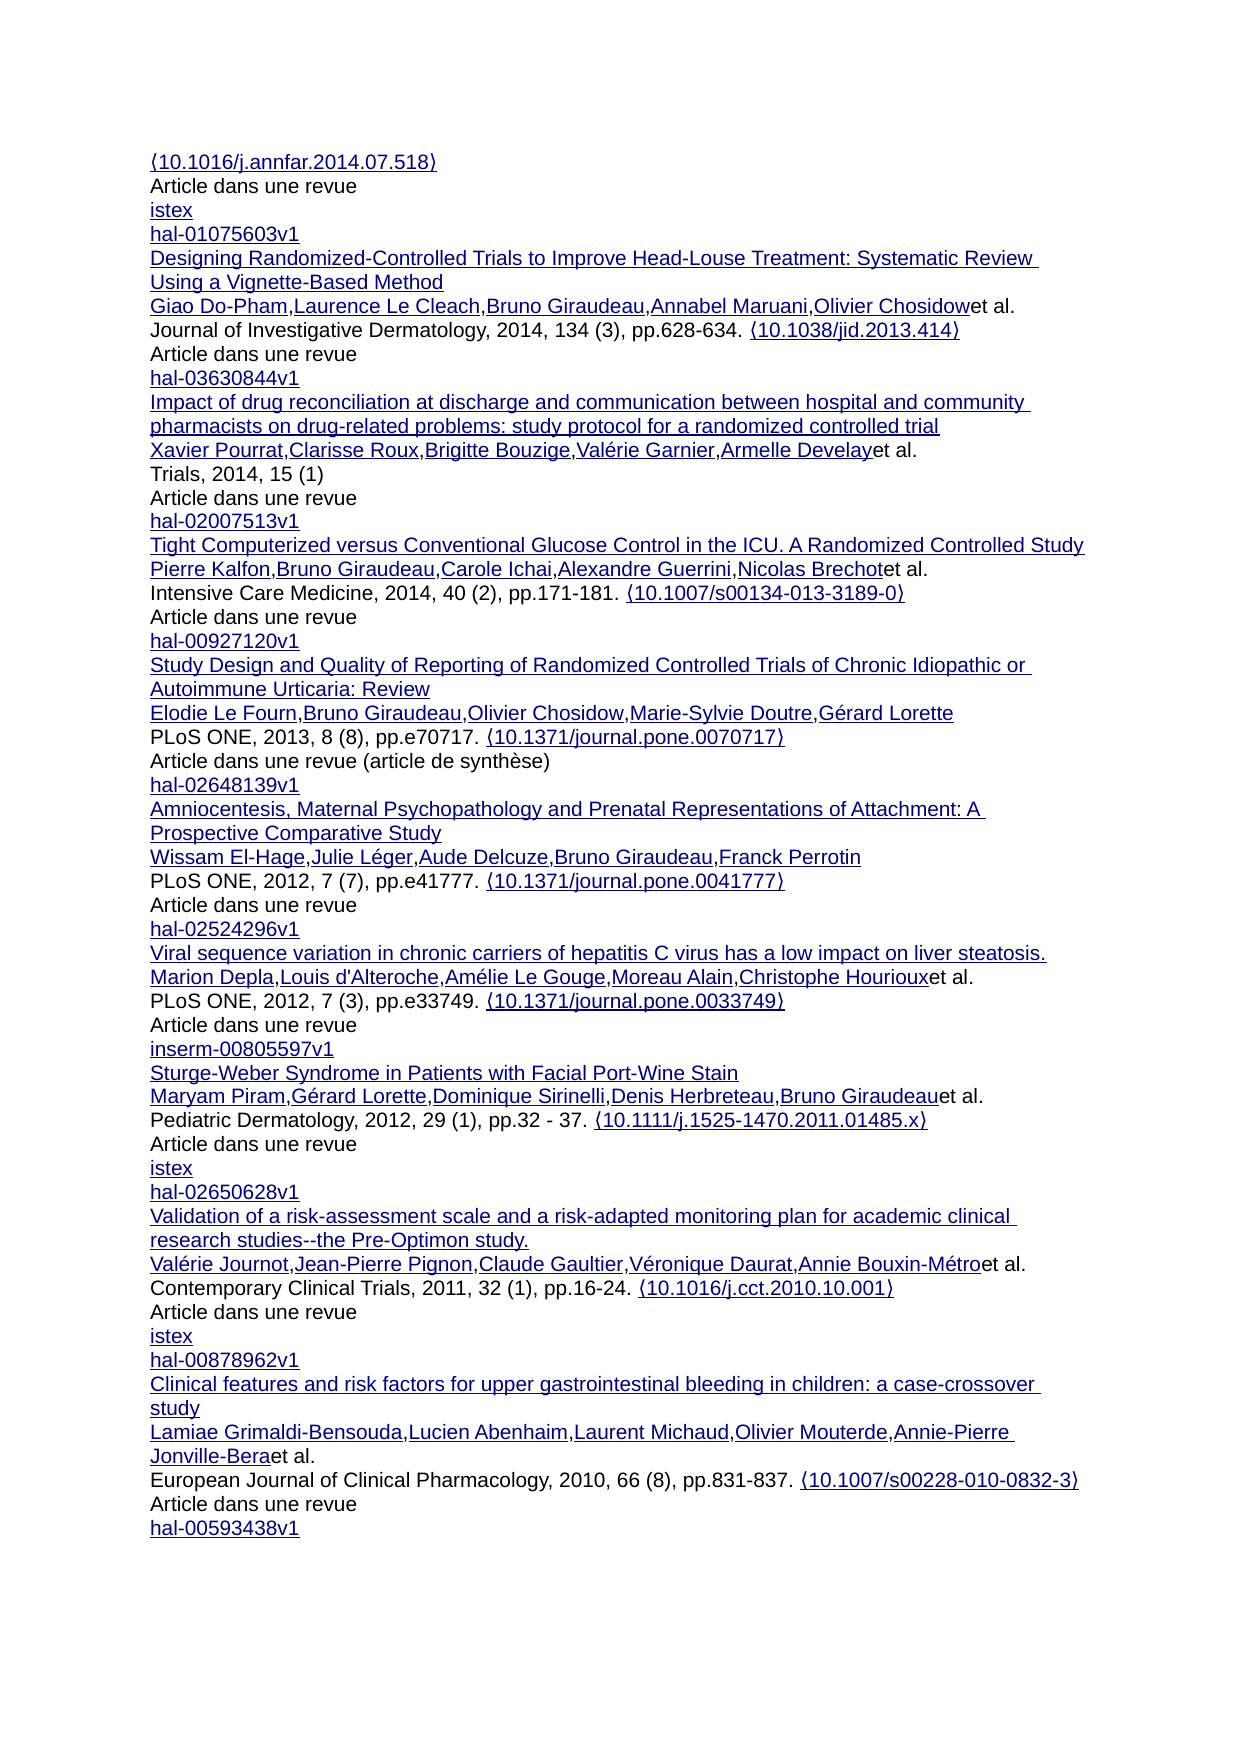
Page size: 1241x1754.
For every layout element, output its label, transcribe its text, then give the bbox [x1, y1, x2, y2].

table_cell Viral sequence variation in chronic carriers of hepatitis C virus has a low impact on liver steatosis. Marion Depla,Louis d'Alteroche,Amélie Le Gouge,Moreau Alain,Christophe Houriouxet al. PLoS ONE, 2012, 7 (3), pp.e33749. ⟨10.1371/journal.pone.0033749⟩ Article dans une revue inserm-00805597v1 [150, 941, 1090, 1060]
table_cell Impact of drug reconciliation at discharge and communication between hospital and community pharmacists on drug-related problems: study protocol for a randomized controlled trial Xavier Pourrat,Clarisse Roux,Brigitte Bouzige,Valérie Garnier,Armelle Develayet al. Trials, 2014, 15 (1) Article dans une revue hal-02007513v1 [150, 390, 1090, 533]
table_cell Tight Computerized versus Conventional Glucose Control in the ICU. A Randomized Controlled Study Pierre Kalfon,Bruno Giraudeau,Carole Ichai,Alexandre Guerrini,Nicolas Brechotet al. Intensive Care Medicine, 2014, 40 (2), pp.171-181. ⟨10.1007/s00134-013-3189-0⟩ Article dans une revue hal-00927120v1 [150, 533, 1090, 653]
table_cell Study Design and Quality of Reporting of Randomized Controlled Trials of Chronic Idiopathic or Autoimmune Urticaria: Review Elodie Le Fourn,Bruno Giraudeau,Olivier Chosidow,Marie-Sylvie Doutre,Gérard Lorette PLoS ONE, 2013, 8 (8), pp.e70717. ⟨10.1371/journal.pone.0070717⟩ Article dans une revue (article de synthèse) hal-02648139v1 [150, 653, 1090, 797]
table_cell Designing Randomized-Controlled Trials to Improve Head-Louse Treatment: Systematic Review Using a Vignette-Based Method Giao Do-Pham,Laurence Le Cleach,Bruno Giraudeau,Annabel Maruani,Olivier Chosidowet al. Journal of Investigative Dermatology, 2014, 134 (3), pp.628-634. ⟨10.1038/jid.2013.414⟩ Article dans une revue hal-03630844v1 [150, 246, 1090, 389]
table_cell Amniocentesis, Maternal Psychopathology and Prenatal Representations of Attachment: A Prospective Comparative Study Wissam El-Hage,Julie Léger,Aude Delcuze,Bruno Giraudeau,Franck Perrotin PLoS ONE, 2012, 7 (7), pp.e41777. ⟨10.1371/journal.pone.0041777⟩ Article dans une revue hal-02524296v1 [150, 797, 1090, 941]
table_cell ⟨10.1016/j.annfar.2014.07.518⟩ Article dans une revue istex hal-01075603v1 [150, 150, 1090, 246]
table_cell Sturge-Weber Syndrome in Patients with Facial Port-Wine Stain Maryam Piram,Gérard Lorette,Dominique Sirinelli,Denis Herbreteau,Bruno Giraudeauet al. Pediatric Dermatology, 2012, 29 (1), pp.32 - 37. ⟨10.1111/j.1525-1470.2011.01485.x⟩ Article dans une revue istex hal-02650628v1 [150, 1060, 1090, 1204]
table_cell Clinical features and risk factors for upper gastrointestinal bleeding in children: a case-crossover study Lamiae Grimaldi-Bensouda,Lucien Abenhaim,Laurent Michaud,Olivier Mouterde,Annie-Pierre Jonville-Beraet al. European Journal of Clinical Pharmacology, 2010, 66 (8), pp.831-837. ⟨10.1007/s00228-010-0832-3⟩ Article dans une revue hal-00593438v1 [150, 1372, 1090, 1539]
table_cell Validation of a risk-assessment scale and a risk-adapted monitoring plan for academic clinical research studies--the Pre-Optimon study. Valérie Journot,Jean-Pierre Pignon,Claude Gaultier,Véronique Daurat,Annie Bouxin-Métroet al. Contemporary Clinical Trials, 2011, 32 (1), pp.16-24. ⟨10.1016/j.cct.2010.10.001⟩ Article dans une revue istex hal-00878962v1 [150, 1204, 1090, 1372]
